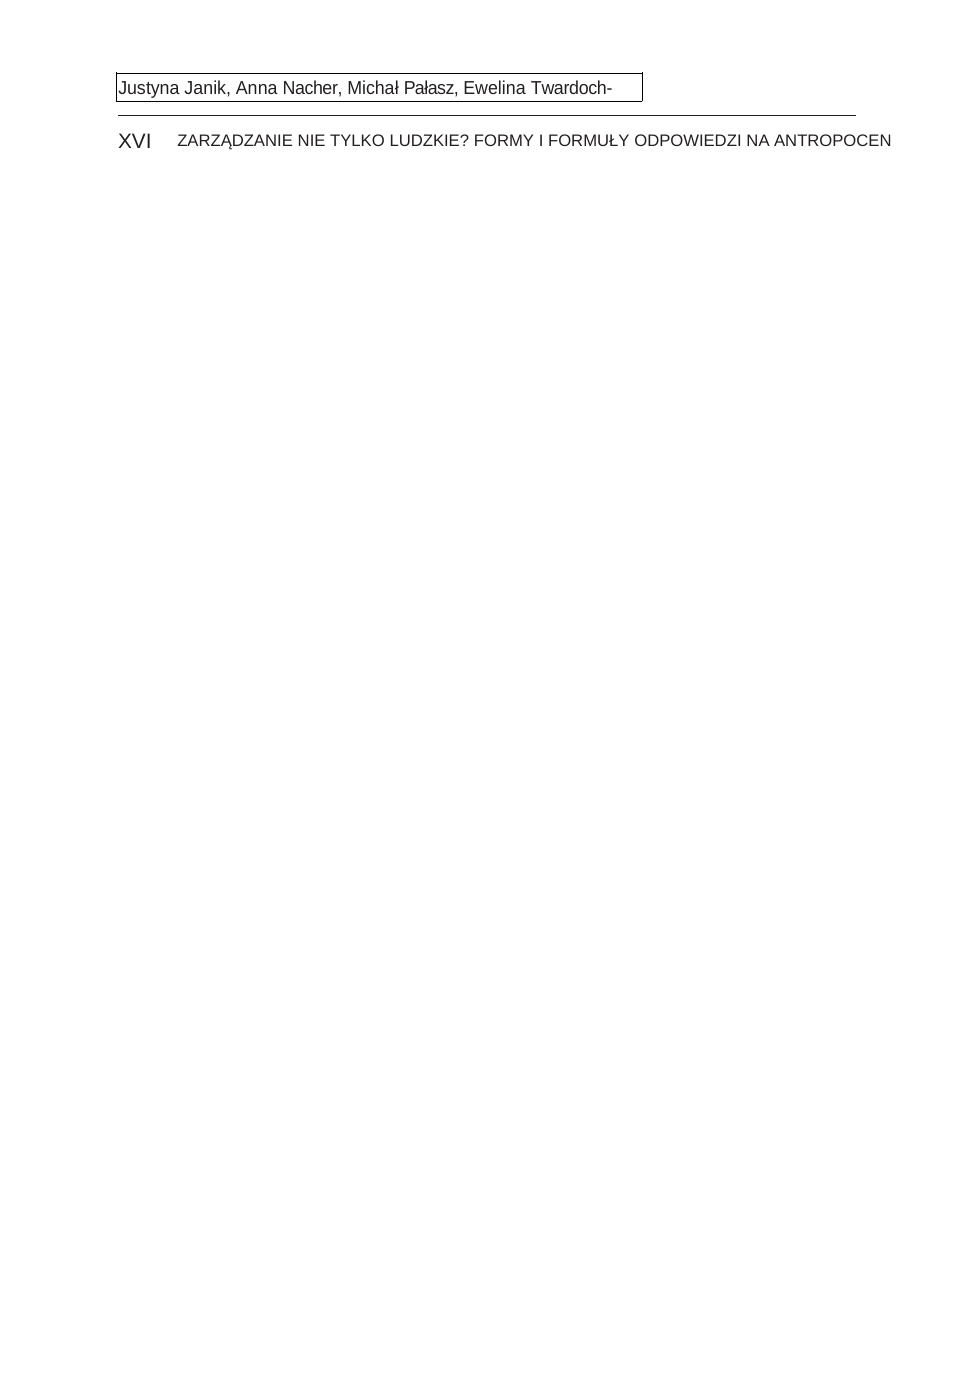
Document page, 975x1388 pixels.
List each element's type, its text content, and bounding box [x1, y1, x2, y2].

text XVI ZARZĄDZANIE NIE TYLKO LUDZKIE? FORMY I FORMUŁY ODPOWIEDZI NA ANTROPOCEN [118, 129, 975, 153]
